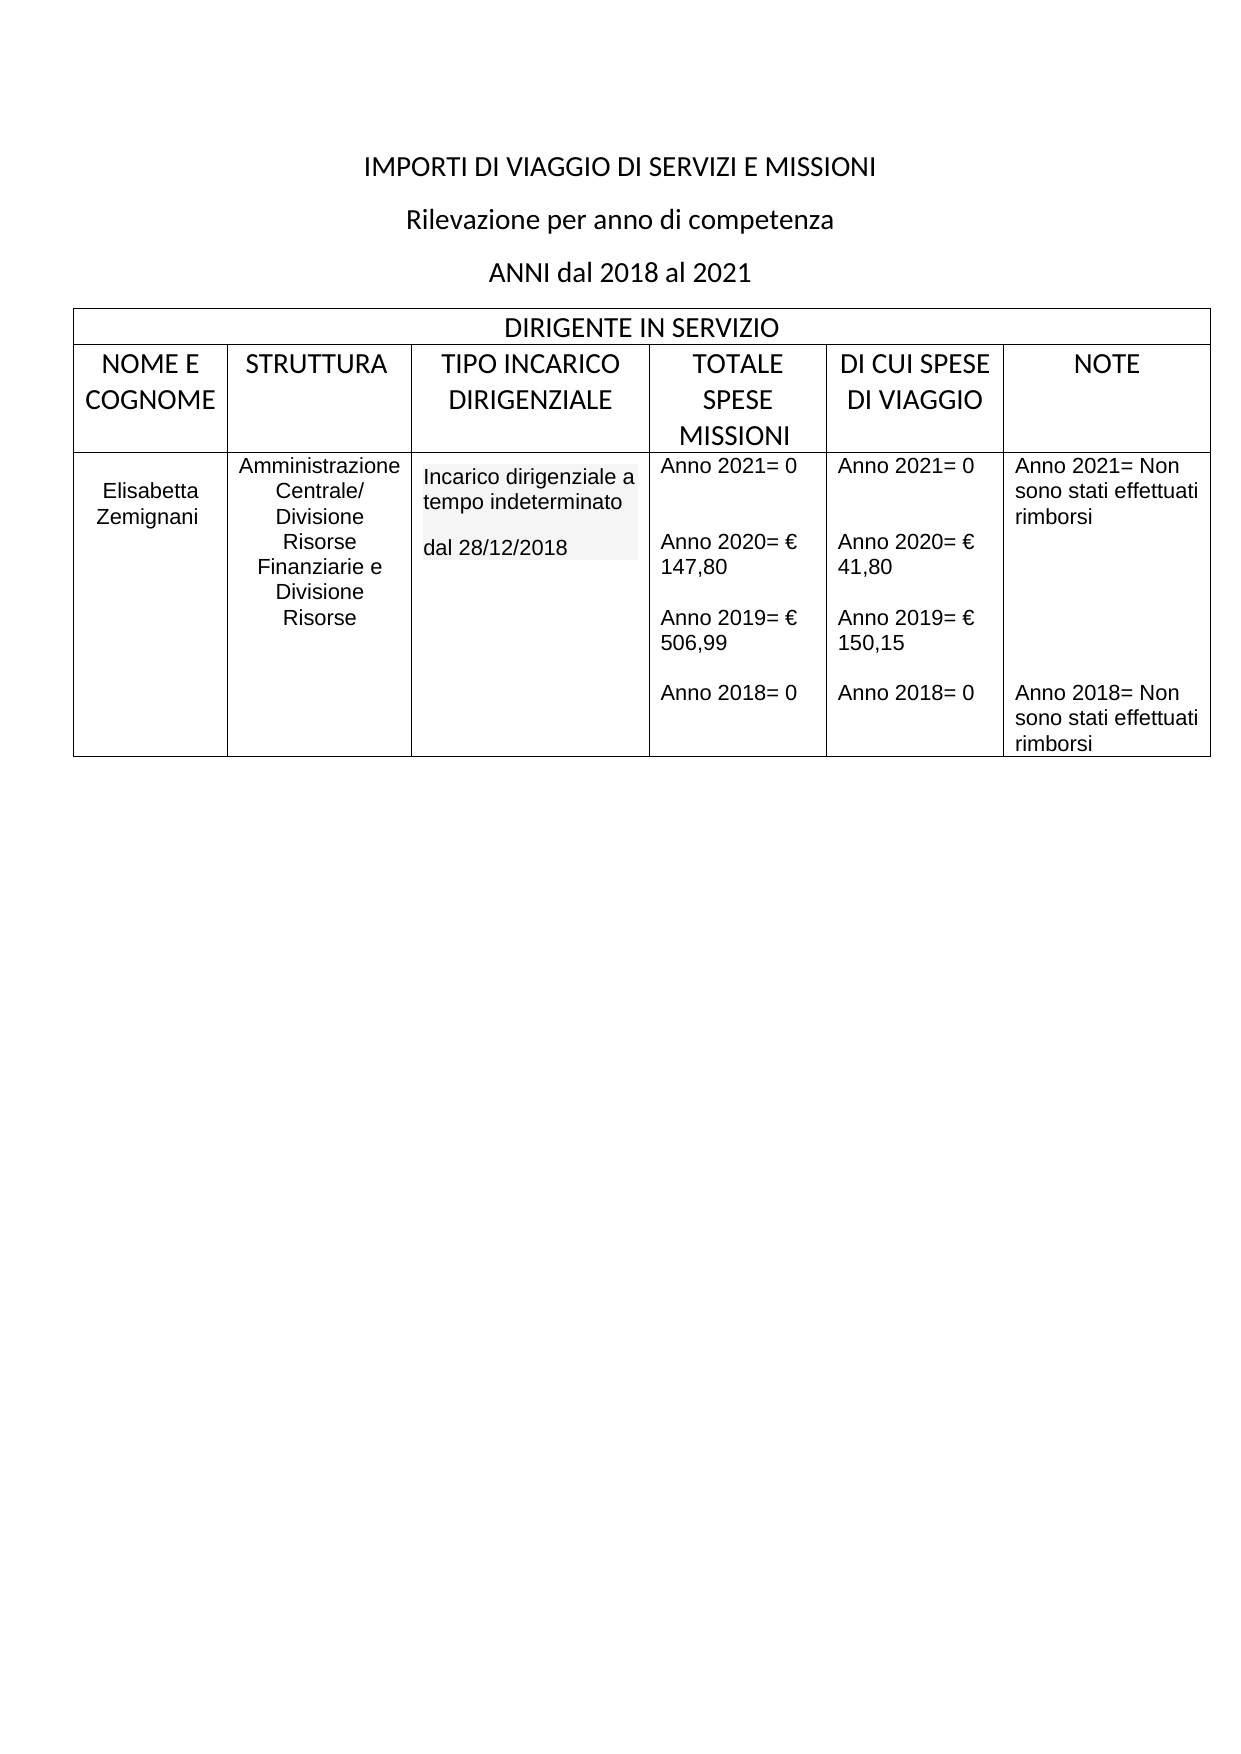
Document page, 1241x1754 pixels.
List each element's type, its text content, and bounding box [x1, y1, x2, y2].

table_cell Anno 2021= 0 Anno 2020= € 147,80 Anno 2019= € 506,99 Anno 2018= 0 [650, 453, 826, 756]
table_cell Elisabetta Zemignani [74, 453, 227, 756]
table_cell NOME E COGNOME [74, 345, 227, 452]
table_cell Anno 2021= 0 Anno 2020= € 41,80 Anno 2019= € 150,15 Anno 2018= 0 [827, 453, 1003, 756]
table_cell STRUTTURA [228, 345, 411, 452]
text IMPORTI DI VIAGGIO DI SERVIZI E MISSIONI [118, 148, 1122, 183]
text ANNI dal 2018 al 2021 [118, 254, 1122, 290]
table_header DIRIGENTE IN SERVIZIO [74, 309, 1210, 344]
table_cell NOTE [1004, 345, 1210, 452]
table_cell TIPO INCARICO DIRIGENZIALE [412, 345, 649, 452]
table_cell TOTALE SPESE MISSIONI [650, 345, 826, 452]
table_cell Anno 2021= Non sono stati effettuati rimborsi Anno 2018= Non sono stati effettuati rimborsi [1004, 453, 1210, 756]
table_cell Incarico dirigenziale a tempo indeterminato dal 28/12/2018 [412, 453, 649, 756]
text Rilevazione per anno di competenza [118, 201, 1122, 237]
table_cell DI CUI SPESE DI VIAGGIO [827, 345, 1003, 452]
table_cell Amministrazione Centrale/ Divisione Risorse Finanziarie e Divisione Risorse [228, 453, 411, 756]
